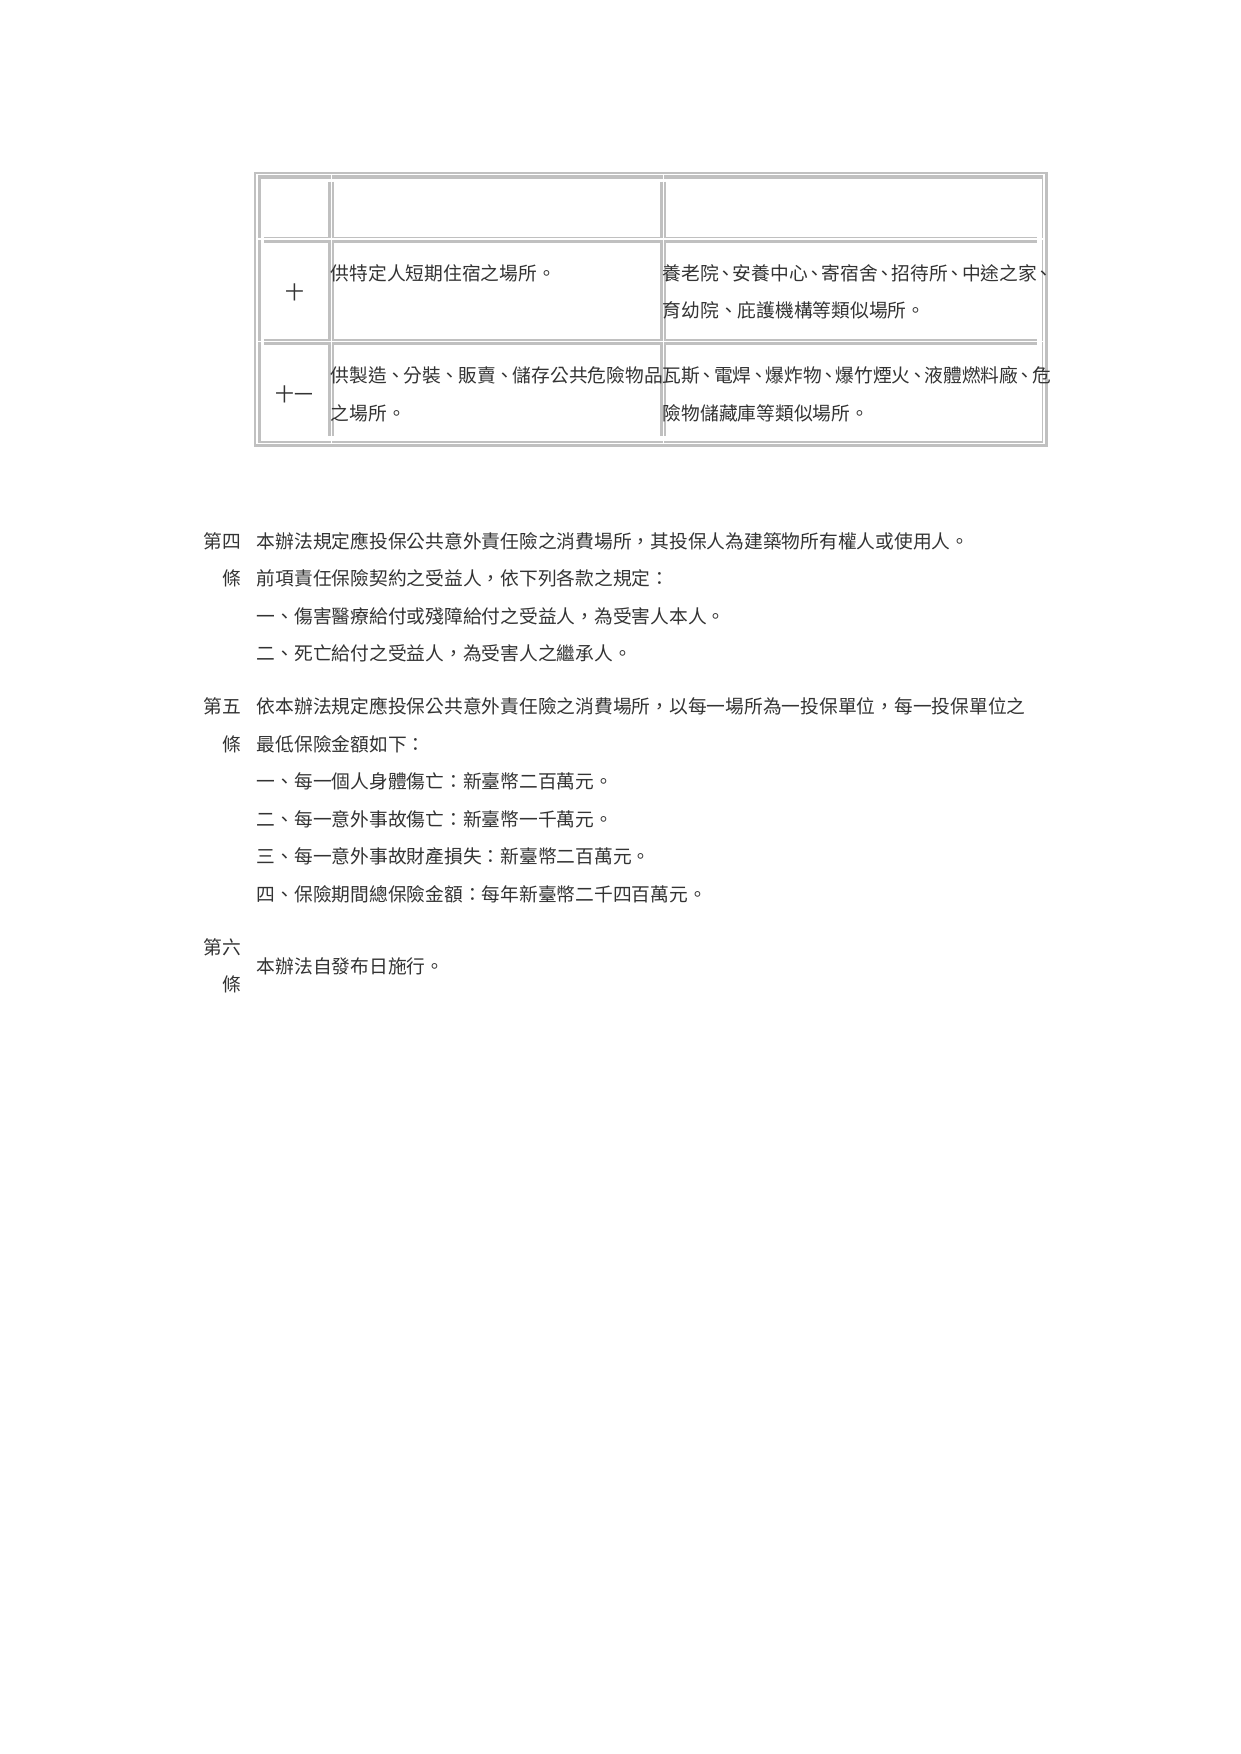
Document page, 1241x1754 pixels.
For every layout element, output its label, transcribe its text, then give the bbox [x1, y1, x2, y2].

table_cell 本辦法規定應投保公共意外責任險之消費場所，其投保人為建築物所有權人或使用人。 前項責任保險契約之受益人，依下列各款之規定： 一、傷害醫療給付或殘障給付之受益人，為受害人本人。 二、死亡給付之受益人，為受害人之繼承人。 [249, 514, 1045, 679]
table_cell 供特定人短期住宿之場所。 [334, 243, 660, 339]
table_cell 第五條 [180, 679, 249, 920]
table_cell 本辦法自發布日施行。 [249, 920, 1045, 1010]
table_cell [331, 174, 663, 237]
table_cell [663, 174, 1045, 237]
table_cell 養老院、安養中心、寄宿舍、招待所、中途之家、育幼院、庇護機構等類似場所。 [663, 237, 1045, 339]
table_cell 第六條 [180, 920, 249, 1010]
table_cell 供製造、分裝、販賣、儲存公共危險物品之場所。 [331, 345, 663, 441]
table_cell 本辦法所指應投保公共意外責任險之消費場所如下表；本表未列舉之使用項目，由主管機關依場所類別定義認定之： [249, 165, 1045, 513]
table_cell [261, 179, 331, 237]
table_cell 第四條 [180, 514, 249, 679]
table_cell 瓦斯、電焊、爆炸物、爆竹煙火、液體燃料廠、危險物儲藏庫等類似場所。 [663, 339, 1045, 441]
table_cell 依本辦法規定應投保公共意外責任險之消費場所，以每一場所為一投保單位，每一投保單位之最低保險金額如下： 一、每一個人身體傷亡：新臺幣二百萬元。 二、每一意外事故傷亡：新臺幣一千萬元。 三、每一意外事故財產損失：新臺幣二百萬元。 四、保險期間總保險金額：每年新臺幣二千四百萬元。 [249, 679, 1045, 920]
table_cell [180, 165, 249, 513]
table_cell 十一 [258, 339, 331, 441]
table_cell 十 [258, 237, 331, 339]
